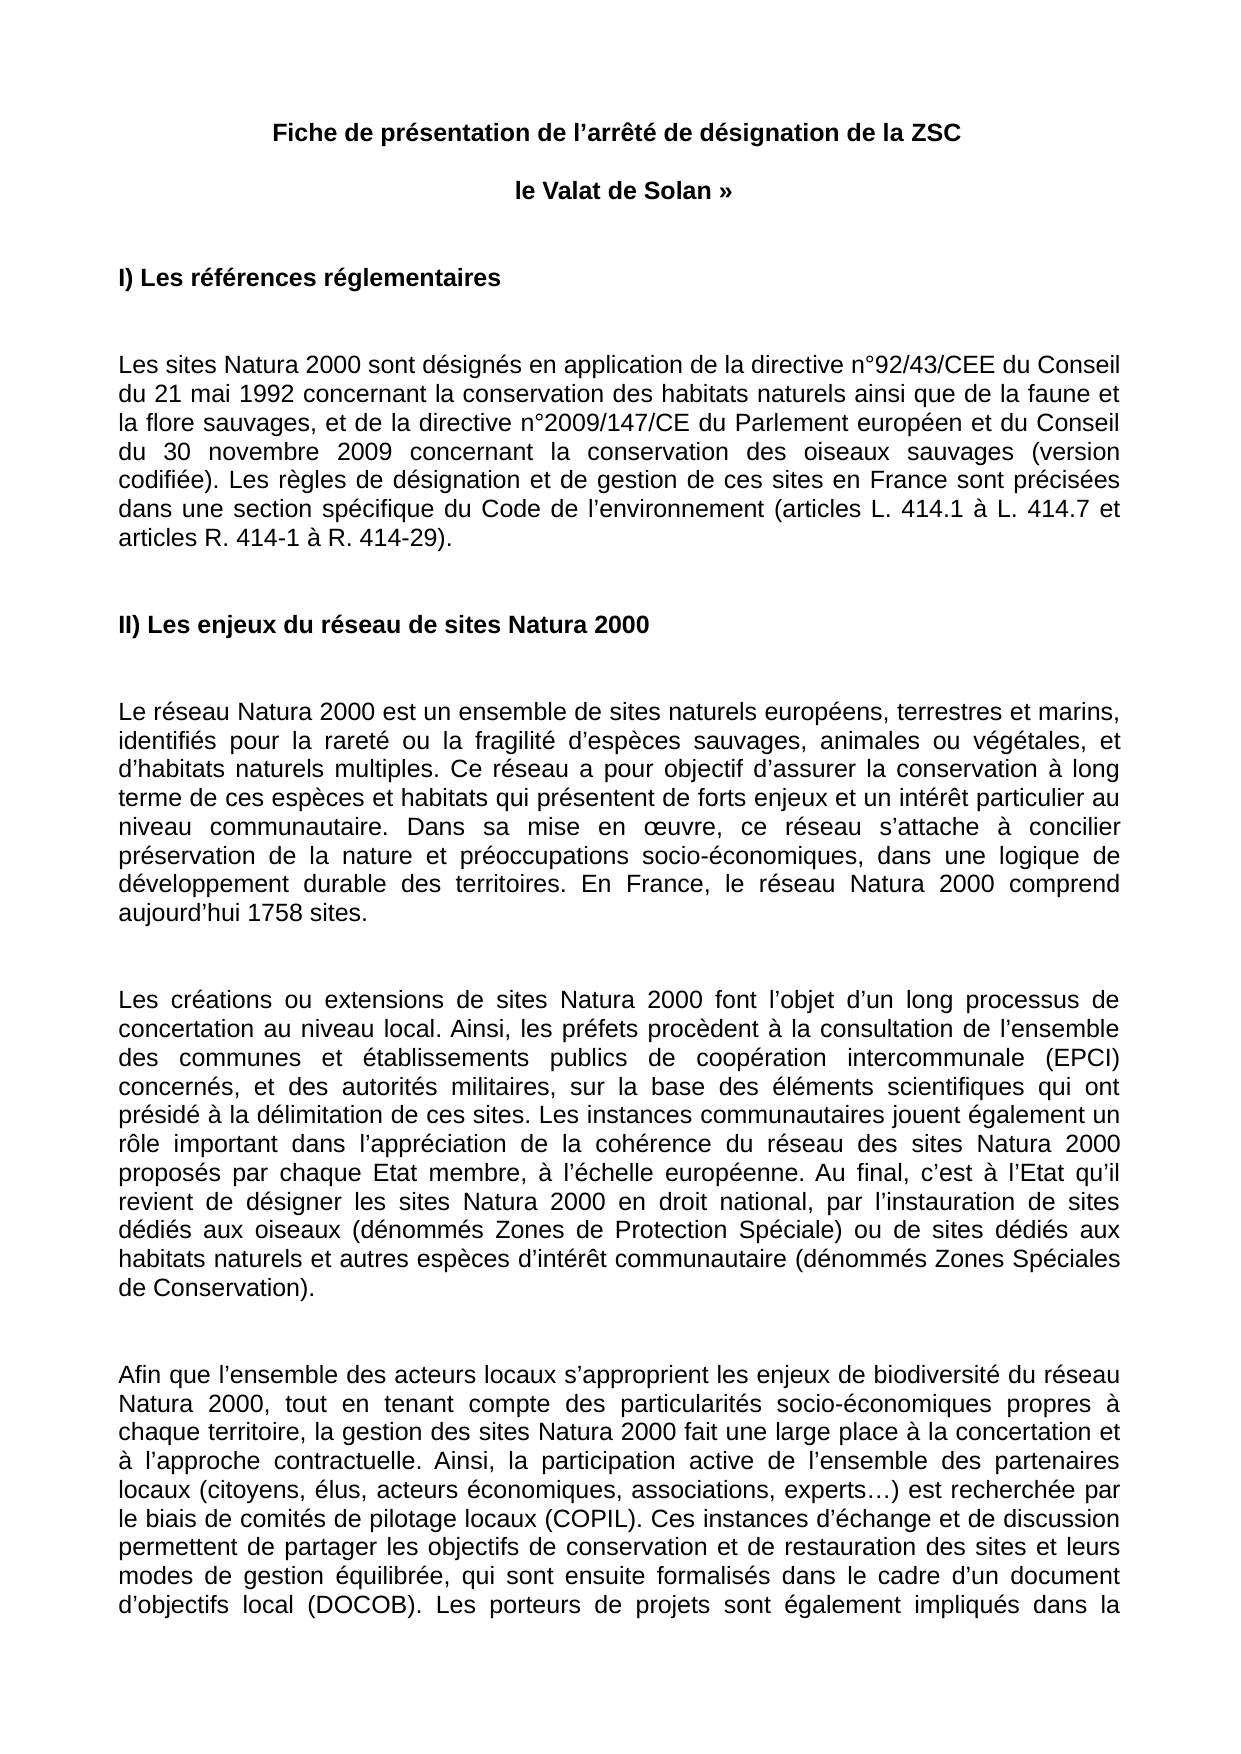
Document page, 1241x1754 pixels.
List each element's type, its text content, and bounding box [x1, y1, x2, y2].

text le Valat de Solan » [118, 176, 1122, 205]
text Le réseau Natura 2000 est un ensemble de sites naturels européens, terrestres et marins, identifiés pour la rareté ou la fragilité d’espèces sauvages, animales ou végétales, et d’habitats naturels multiples. Ce réseau a pour objectif d’assurer la conservation à long terme de ces espèces et habitats qui présentent de forts enjeux et un intérêt particulier au niveau communautaire. Dans sa mise en œuvre, ce réseau s’attache à concilier préservation de la nature et préoccupations socio-économiques, dans une logique de développement durable des territoires. En France, le réseau Natura 2000 comprend aujourd’hui 1758 sites. [118, 697, 1122, 927]
text Fiche de présentation de l’arrêté de désignation de la ZSC [118, 118, 1122, 147]
text I) Les références réglementaires [118, 263, 1122, 292]
text Les sites Natura 2000 sont désignés en application de la directive n°92/43/CEE du Conseil du 21 mai 1992 concernant la conservation des habitats naturels ainsi que de la faune et la flore sauvages, et de la directive n°2009/147/CE du Parlement européen et du Conseil du 30 novembre 2009 concernant la conservation des oiseaux sauvages (version codifiée). Les règles de désignation et de gestion de ces sites en France sont précisées dans une section spécifique du Code de l’environnement (articles L. 414.1 à L. 414.7 et articles R. 414-1 à R. 414-29). [118, 350, 1122, 551]
text II) Les enjeux du réseau de sites Natura 2000 [118, 610, 1122, 638]
text Afin que l’ensemble des acteurs locaux s’approprient les enjeux de biodiversité du réseau Natura 2000, tout en tenant compte des particularités socio-économiques propres à chaque territoire, la gestion des sites Natura 2000 fait une large place à la concertation et à l’approche contractuelle. Ainsi, la participation active de l’ensemble des partenaires locaux (citoyens, élus, acteurs économiques, associations, experts…) est recherchée par le biais de comités de pilotage locaux (COPIL). Ces instances d’échange et de discussion permettent de partager les objectifs de conservation et de restauration des sites et leurs modes de gestion équilibrée, qui sont ensuite formalisés dans le cadre d’un document d’objectifs local (DOCOB). Les porteurs de projets sont également impliqués dans la [118, 1360, 1122, 1618]
text Les créations ou extensions de sites Natura 2000 font l’objet d’un long processus de concertation au niveau local. Ainsi, les préfets procèdent à la consultation de l’ensemble des communes et établissements publics de coopération intercommunale (EPCI) concernés, et des autorités militaires, sur la base des éléments scientifiques qui ont présidé à la délimitation de ces sites. Les instances communautaires jouent également un rôle important dans l’appréciation de la cohérence du réseau des sites Natura 2000 proposés par chaque Etat membre, à l’échelle européenne. Au final, c’est à l’Etat qu’il revient de désigner les sites Natura 2000 en droit national, par l’instauration de sites dédiés aux oiseaux (dénommés Zones de Protection Spéciale) ou de sites dédiés aux habitats naturels et autres espèces d’intérêt communautaire (dénommés Zones Spéciales de Conservation). [118, 985, 1122, 1301]
